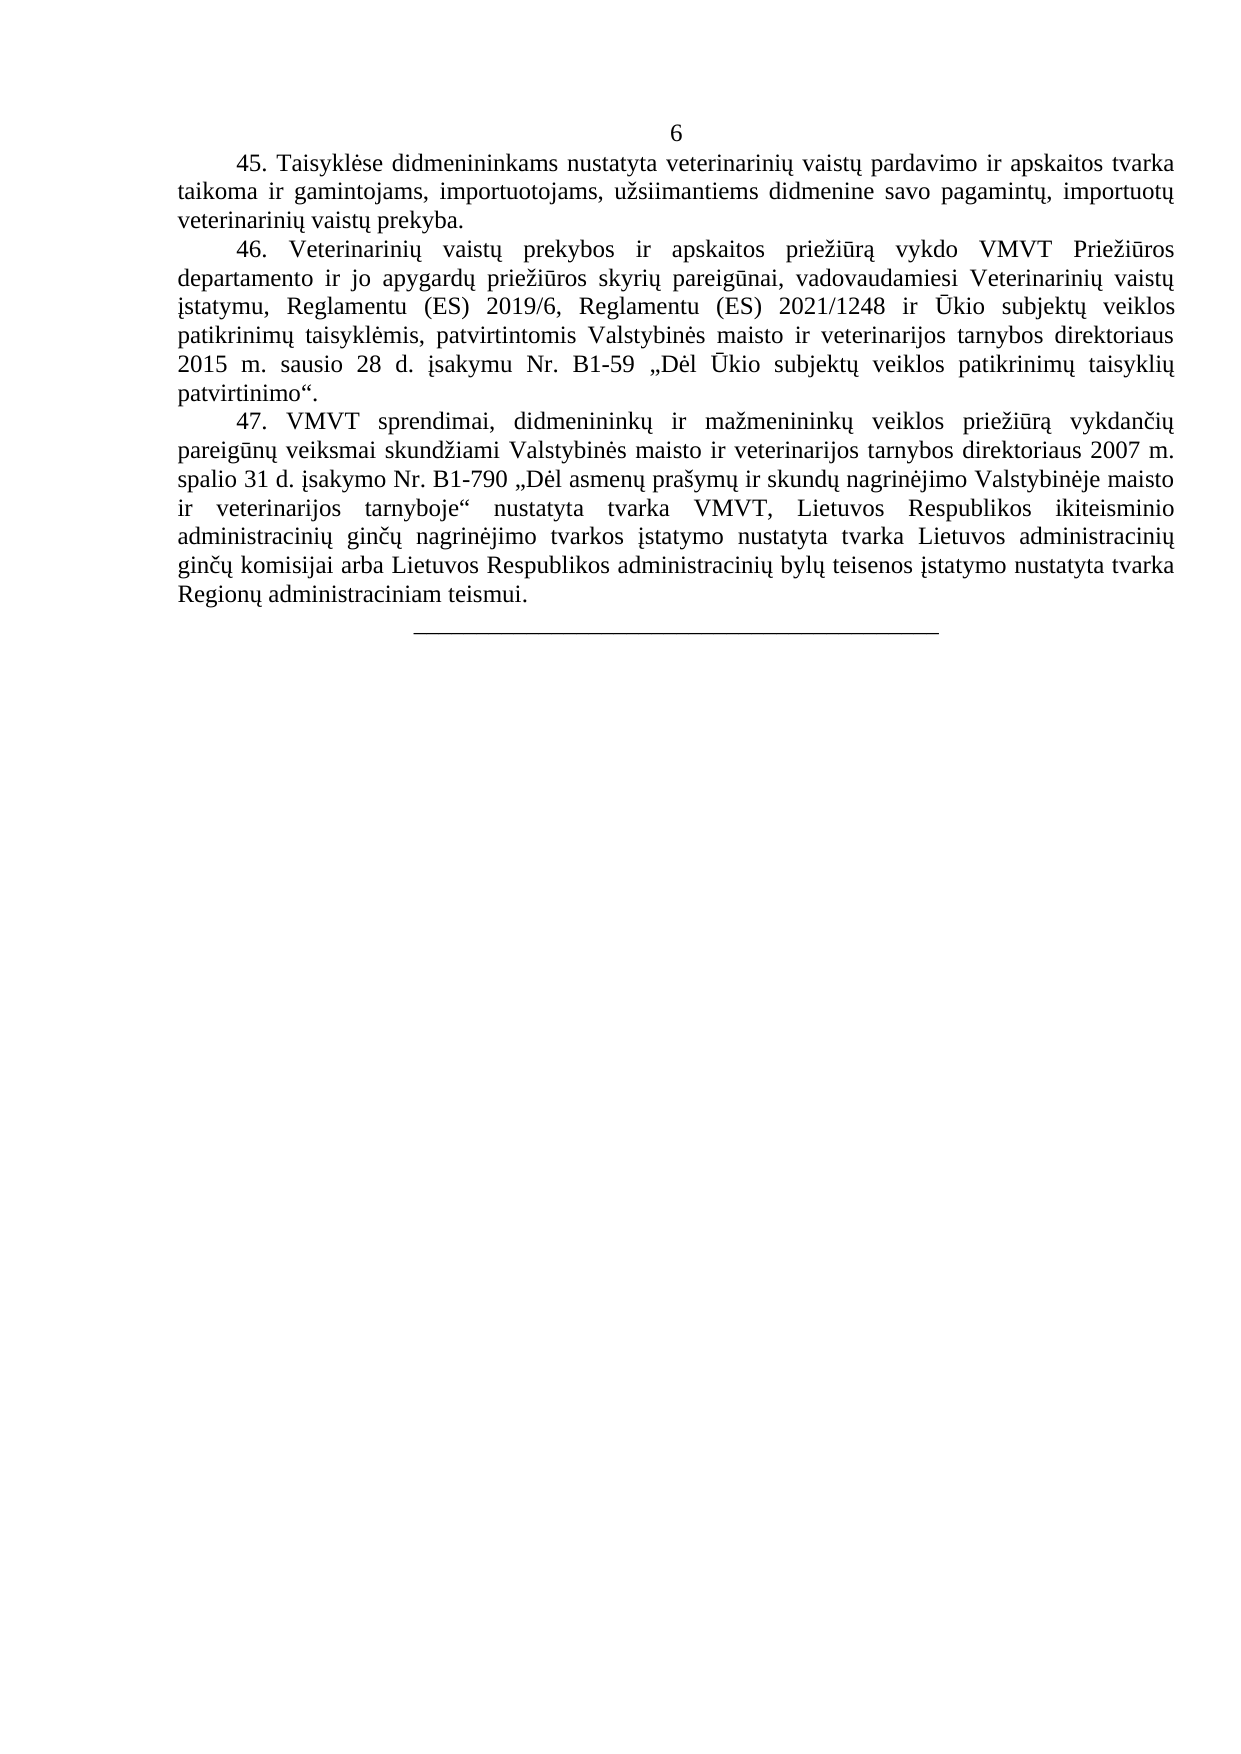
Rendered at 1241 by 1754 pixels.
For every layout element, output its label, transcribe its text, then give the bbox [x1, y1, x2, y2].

text __________________________________________ [177, 608, 1175, 636]
text 46. Veterinarinių vaistų prekybos ir apskaitos priežiūrą vykdo VMVT Priežiūros departamento ir jo apygardų priežiūros skyrių pareigūnai, vadovaudamiesi Veterinarinių vaistų įstatymu, Reglamentu (ES) 2019/6, Reglamentu (ES) 2021/1248 ir Ūkio subjektų veiklos patikrinimų taisyklėmis, patvirtintomis Valstybinės maisto ir veterinarijos tarnybos direktoriaus 2015 m. sausio 28 d. įsakymu Nr. B1-59 „Dėl Ūkio subjektų veiklos patikrinimų taisyklių patvirtinimo“. [177, 234, 1175, 406]
text 45. Taisyklėse didmenininkams nustatyta veterinarinių vaistų pardavimo ir apskaitos tvarka taikoma ir gamintojams, importuotojams, užsiimantiems didmenine savo pagamintų, importuotų veterinarinių vaistų prekyba. [177, 148, 1175, 234]
text 47. VMVT sprendimai, didmenininkų ir mažmenininkų veiklos priežiūrą vykdančių pareigūnų veiksmai skundžiami Valstybinės maisto ir veterinarijos tarnybos direktoriaus 2007 m. spalio 31 d. įsakymo Nr. B1-790 „Dėl asmenų prašymų ir skundų nagrinėjimo Valstybinėje maisto ir veterinarijos tarnyboje“ nustatyta tvarka VMVT, Lietuvos Respublikos ikiteisminio administracinių ginčų nagrinėjimo tvarkos įstatymo nustatyta tvarka Lietuvos administracinių ginčų komisijai arba Lietuvos Respublikos administracinių bylų teisenos įstatymo nustatyta tvarka Regionų administraciniam teismui. [177, 406, 1175, 608]
